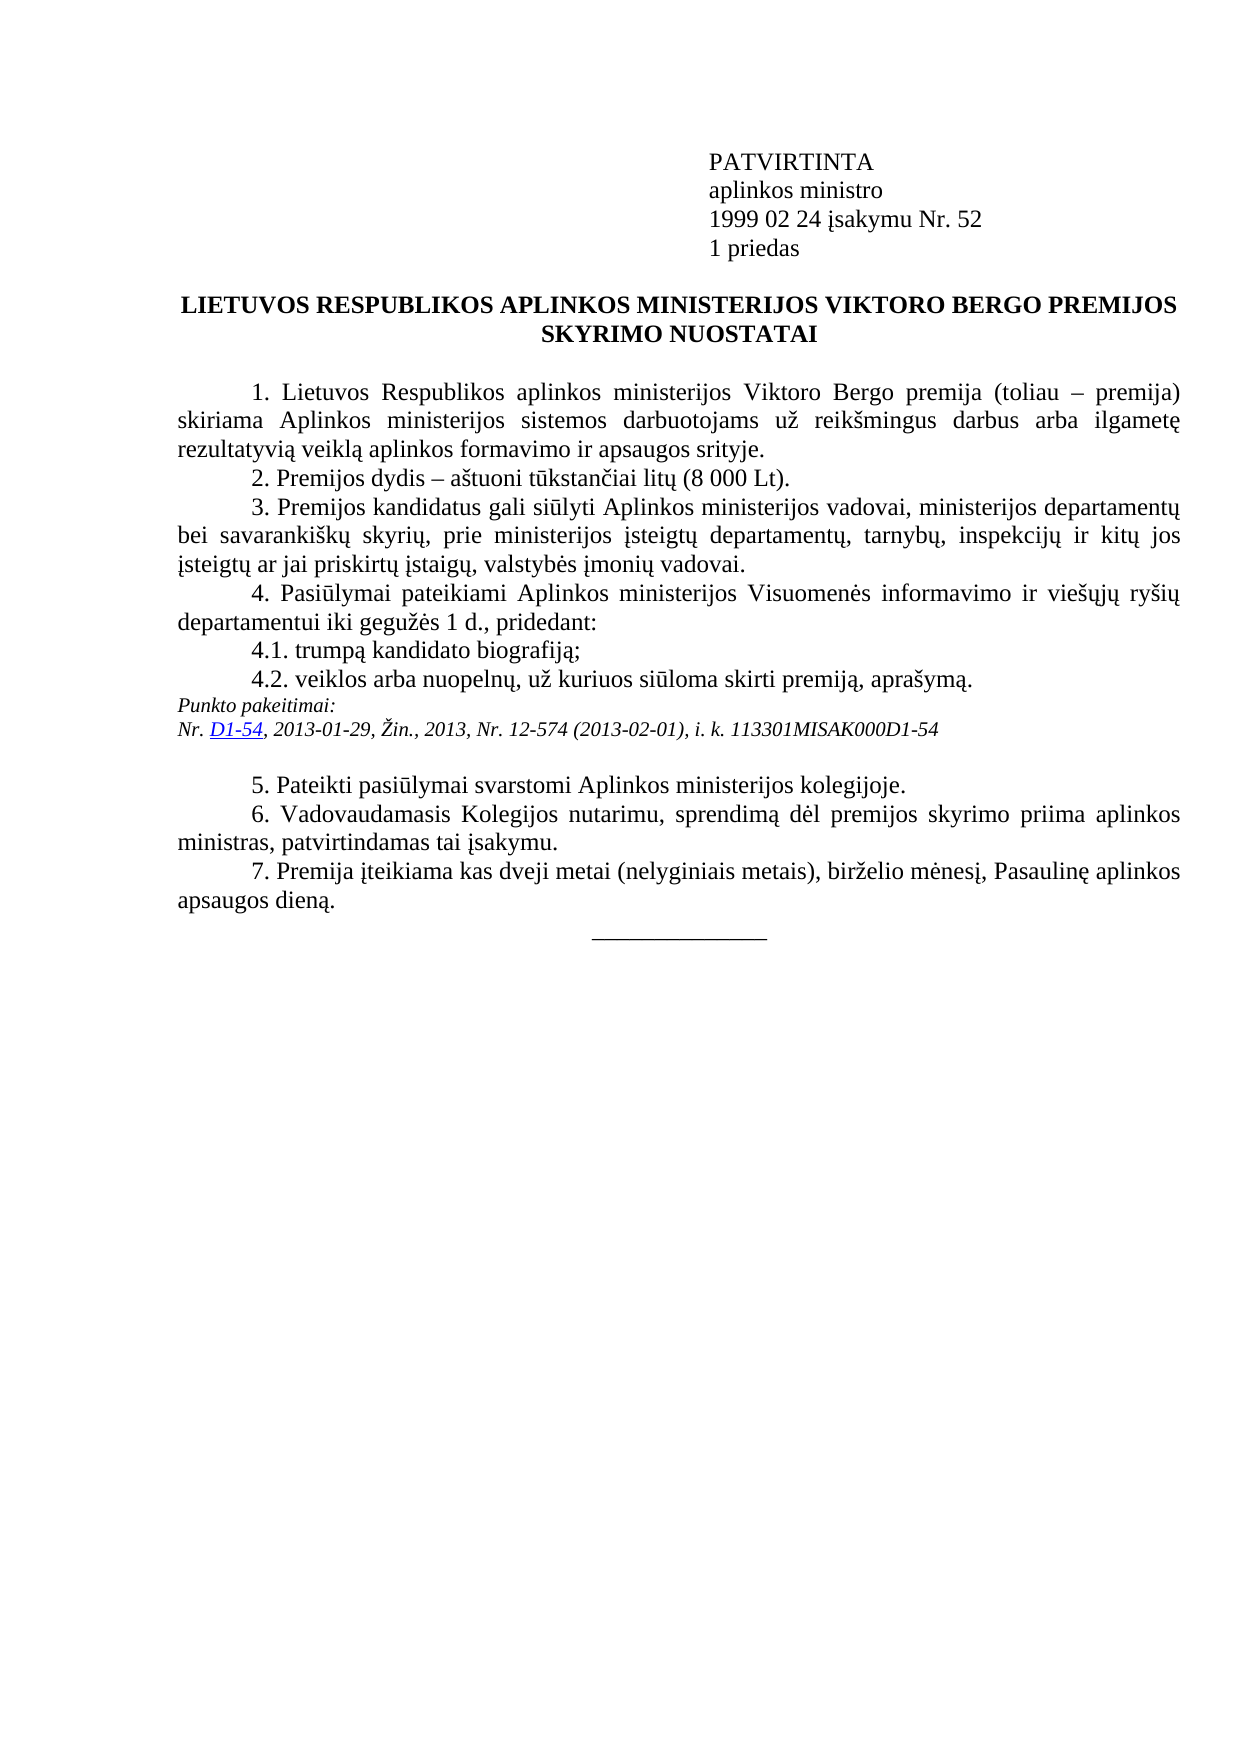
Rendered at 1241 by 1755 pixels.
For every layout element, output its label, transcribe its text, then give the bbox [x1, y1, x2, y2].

text 1. Lietuvos Respublikos aplinkos ministerijos Viktoro Bergo premija (toliau – premija) skiriama Aplinkos ministerijos sistemos darbuotojams už reikšmingus darbus arba ilgametę rezultatyvią veiklą aplinkos formavimo ir apsaugos srityje. [177, 377, 1181, 463]
text 1 priedas [177, 233, 1181, 262]
text 2. Premijos dydis – aštuoni tūkstančiai litų (8 000 Lt). [177, 463, 1181, 492]
text 4.2. veiklos arba nuopelnų, už kuriuos siūloma skirti premiją, aprašymą. [177, 664, 1181, 693]
text ______________ [177, 914, 1181, 942]
text 4. Pasiūlymai pateikiami Aplinkos ministerijos Visuomenės informavimo ir viešųjų ryšių departamentui iki gegužės 1 d., pridedant: [177, 578, 1181, 636]
text Punkto pakeitimai: [177, 693, 1181, 717]
text aplinkos ministro [177, 176, 1181, 204]
text 5. Pateikti pasiūlymai svarstomi Aplinkos ministerijos kolegijoje. [177, 770, 1181, 799]
text Nr. D1-54, 2013-01-29, Žin., 2013, Nr. 12-574 (2013-02-01), i. k. 113301MISAK000D1-54 [177, 717, 1181, 741]
text 4.1. trumpą kandidato biografiją; [177, 636, 1181, 664]
text PATVIRTINTA [177, 147, 1181, 176]
text LIETUVOS RESPUBLIKOS APLINKOS MINISTERIJOS VIKTORO BERGO PREMIJOS SKYRIMO NUOSTATAI [177, 291, 1181, 348]
text 1999 02 24 įsakymu Nr. 52 [177, 204, 1181, 233]
text 3. Premijos kandidatus gali siūlyti Aplinkos ministerijos vadovai, ministerijos departamentų bei savarankiškų skyrių, prie ministerijos įsteigtų departamentų, tarnybų, inspekcijų ir kitų jos įsteigtų ar jai priskirtų įstaigų, valstybės įmonių vadovai. [177, 492, 1181, 578]
text 6. Vadovaudamasis Kolegijos nutarimu, sprendimą dėl premijos skyrimo priima aplinkos ministras, patvirtindamas tai įsakymu. [177, 799, 1181, 856]
text 7. Premija įteikiama kas dveji metai (nelyginiais metais), birželio mėnesį, Pasaulinę aplinkos apsaugos dieną. [177, 856, 1181, 914]
